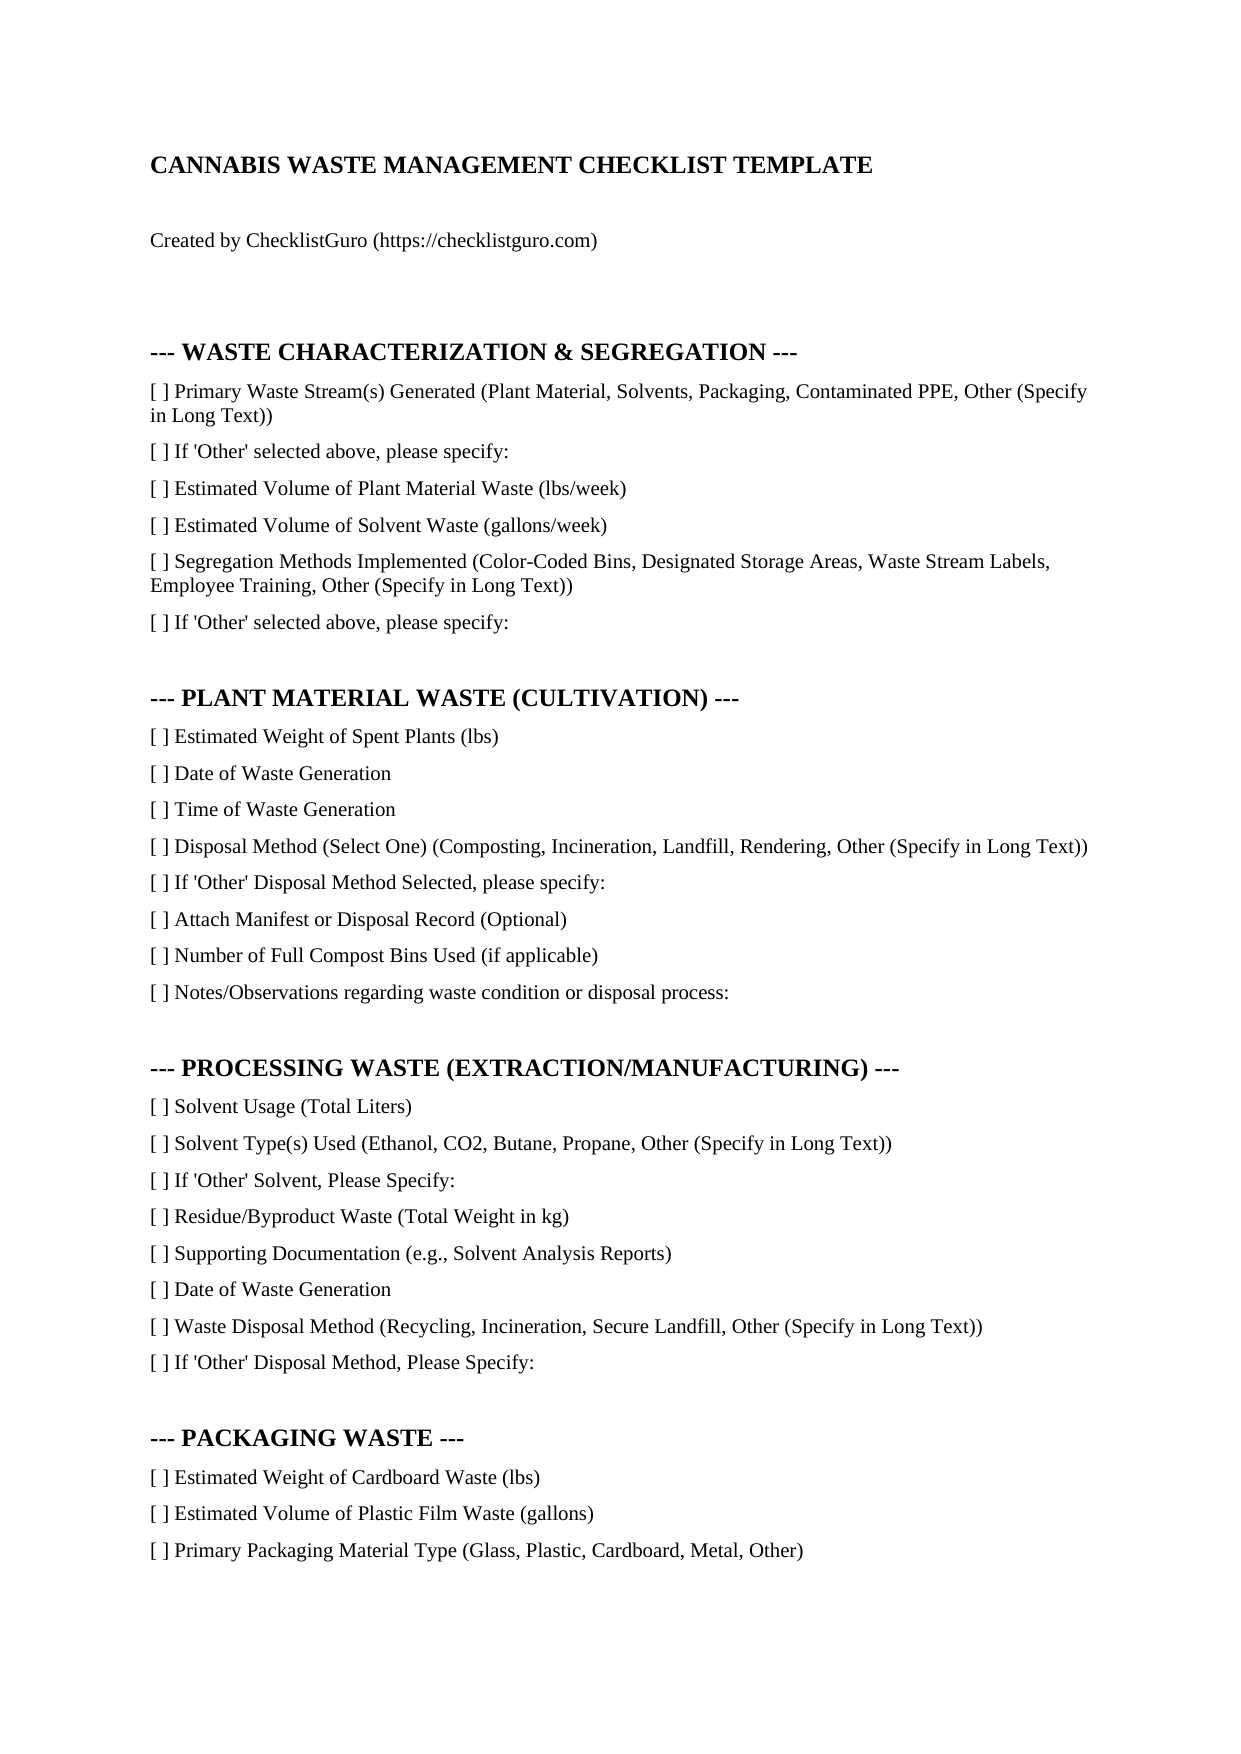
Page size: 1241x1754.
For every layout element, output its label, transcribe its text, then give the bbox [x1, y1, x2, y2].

text [ ] Date of Waste Generation [150, 1277, 1090, 1301]
text --- PROCESSING WASTE (EXTRACTION/MANUFACTURING) --- [150, 1053, 1090, 1082]
text [ ] If 'Other' Solvent, Please Specify: [150, 1167, 1090, 1192]
text [ ] Estimated Weight of Spent Plants (lbs) [150, 724, 1090, 748]
text [ ] Estimated Weight of Cardboard Waste (lbs) [150, 1465, 1090, 1489]
text CANNABIS WASTE MANAGEMENT CHECKLIST TEMPLATE [150, 150, 1090, 179]
text [ ] Primary Waste Stream(s) Generated (Plant Material, Solvents, Packaging, Contaminated PPE, Other (Specify in Long Text)) [150, 379, 1090, 427]
text [ ] Residue/Byproduct Waste (Total Weight in kg) [150, 1204, 1090, 1228]
text [ ] Primary Packaging Material Type (Glass, Plastic, Cardboard, Metal, Other) [150, 1538, 1090, 1562]
text [ ] If 'Other' Disposal Method, Please Specify: [150, 1350, 1090, 1374]
text [ ] Supporting Documentation (e.g., Solvent Analysis Reports) [150, 1241, 1090, 1265]
text [ ] Estimated Volume of Plastic Film Waste (gallons) [150, 1501, 1090, 1525]
text [ ] Disposal Method (Select One) (Composting, Incineration, Landfill, Rendering, Other (Specify in Long Text)) [150, 834, 1090, 858]
text [ ] Estimated Volume of Plant Material Waste (lbs/week) [150, 476, 1090, 500]
text Created by ChecklistGuro (https://checklistguro.com) [150, 228, 1090, 252]
text [ ] Solvent Type(s) Used (Ethanol, CO2, Butane, Propane, Other (Specify in Long Text)) [150, 1131, 1090, 1155]
text [ ] If 'Other' selected above, please specify: [150, 439, 1090, 463]
text --- PACKAGING WASTE --- [150, 1423, 1090, 1452]
text [ ] If 'Other' selected above, please specify: [150, 610, 1090, 634]
text [ ] Notes/Observations regarding waste condition or disposal process: [150, 980, 1090, 1004]
text [ ] Date of Waste Generation [150, 761, 1090, 785]
text [ ] Number of Full Compost Bins Used (if applicable) [150, 943, 1090, 967]
text [ ] Segregation Methods Implemented (Color-Coded Bins, Designated Storage Areas, Waste Stream Labels, Employee Training, Other (Specify in Long Text)) [150, 549, 1090, 597]
text [ ] Estimated Volume of Solvent Waste (gallons/week) [150, 512, 1090, 537]
text [ ] Attach Manifest or Disposal Record (Optional) [150, 907, 1090, 931]
text [ ] Solvent Usage (Total Liters) [150, 1094, 1090, 1118]
text --- PLANT MATERIAL WASTE (CULTIVATION) --- [150, 683, 1090, 712]
text --- WASTE CHARACTERIZATION & SEGREGATION --- [150, 337, 1090, 366]
text [ ] Time of Waste Generation [150, 797, 1090, 821]
text [ ] Waste Disposal Method (Recycling, Incineration, Secure Landfill, Other (Specify in Long Text)) [150, 1314, 1090, 1338]
text [ ] If 'Other' Disposal Method Selected, please specify: [150, 870, 1090, 894]
